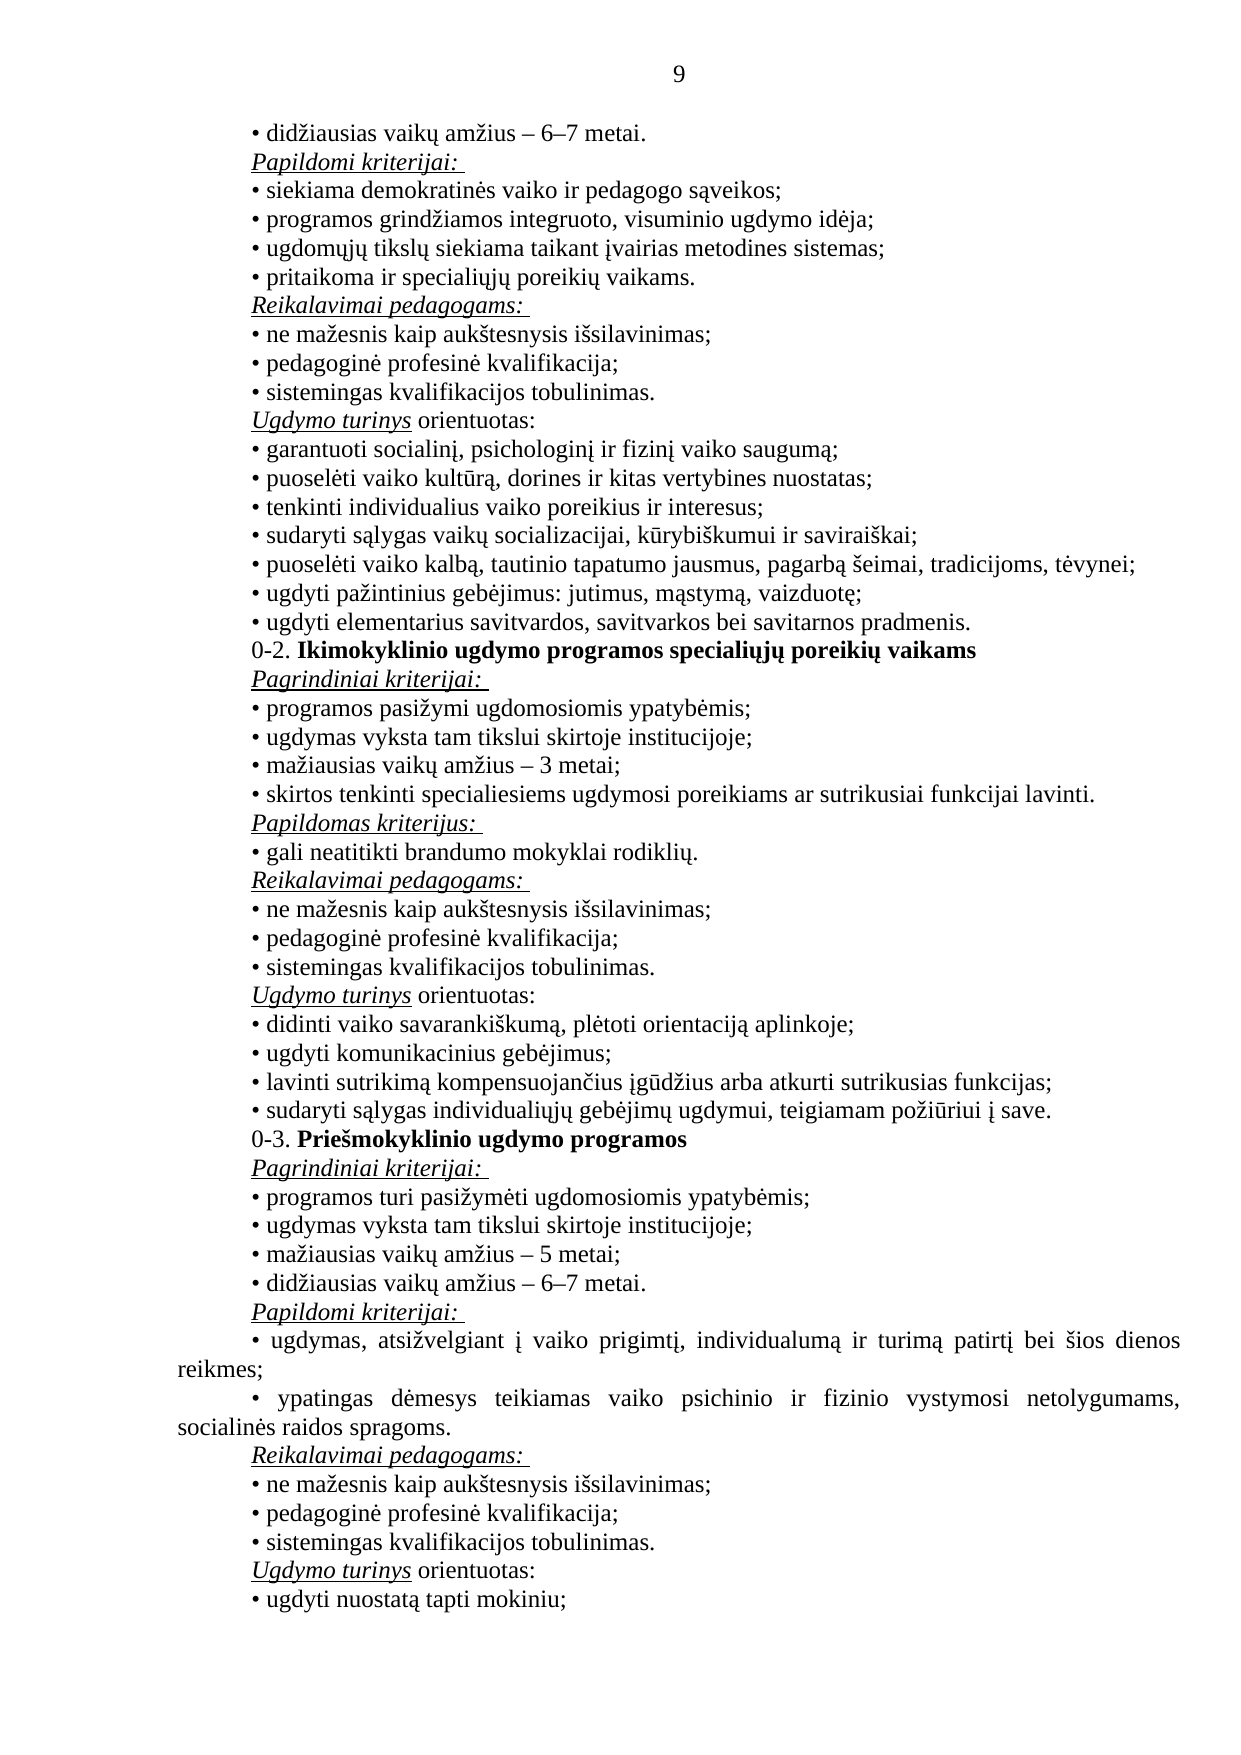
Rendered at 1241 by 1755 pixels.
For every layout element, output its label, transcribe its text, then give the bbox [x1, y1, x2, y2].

text • didinti vaiko savarankiškumą, plėtoti orientaciją aplinkoje; [177, 1009, 1181, 1038]
text • sistemingas kvalifikacijos tobulinimas. [177, 1527, 1181, 1556]
text • puoselėti vaiko kultūrą, dorines ir kitas vertybines nuostatas; [177, 463, 1181, 492]
text • tenkinti individualius vaiko poreikius ir interesus; [177, 492, 1181, 521]
text • ugdymas vyksta tam tikslui skirtoje institucijoje; [177, 1211, 1181, 1239]
text Reikalavimai pedagogams: [177, 1441, 1181, 1469]
text • puoselėti vaiko kalbą, tautinio tapatumo jausmus, pagarbą šeimai, tradicijoms, tėvynei; [177, 549, 1181, 578]
text • mažiausias vaikų amžius – 3 metai; [177, 751, 1181, 779]
text • ne mažesnis kaip aukštesnysis išsilavinimas; [177, 894, 1181, 923]
text Reikalavimai pedagogams: [177, 291, 1181, 319]
text • sudaryti sąlygas individualiųjų gebėjimų ugdymui, teigiamam požiūriui į save. [177, 1096, 1181, 1124]
text • garantuoti socialinį, psichologinį ir fizinį vaiko saugumą; [177, 434, 1181, 463]
text • ugdymas, atsižvelgiant į vaiko prigimtį, individualumą ir turimą patirtį bei šios dienos reikmes; [177, 1326, 1181, 1383]
text • programos turi pasižymėti ugdomosiomis ypatybėmis; [177, 1182, 1181, 1211]
text • programos grindžiamos integruoto, visuminio ugdymo idėja; [177, 204, 1181, 233]
text • pritaikoma ir specialiųjų poreikių vaikams. [177, 262, 1181, 291]
text • sistemingas kvalifikacijos tobulinimas. [177, 952, 1181, 981]
text Ugdymo turinys orientuotas: [177, 981, 1181, 1009]
text Papildomi kriterijai: [177, 1297, 1181, 1326]
text • mažiausias vaikų amžius – 5 metai; [177, 1239, 1181, 1268]
text Ugdymo turinys orientuotas: [177, 1556, 1181, 1584]
text • ne mažesnis kaip aukštesnysis išsilavinimas; [177, 319, 1181, 348]
text • didžiausias vaikų amžius – 6–7 metai. [177, 118, 1181, 147]
text • pedagoginė profesinė kvalifikacija; [177, 923, 1181, 952]
text • pedagoginė profesinė kvalifikacija; [177, 348, 1181, 377]
text 0-2. Ikimokyklinio ugdymo programos specialiųjų poreikių vaikams [177, 636, 1181, 664]
text • pedagoginė profesinė kvalifikacija; [177, 1498, 1181, 1527]
text • siekiama demokratinės vaiko ir pedagogo sąveikos; [177, 176, 1181, 204]
text • gali neatitikti brandumo mokyklai rodiklių. [177, 837, 1181, 866]
text Papildomas kriterijus: [177, 808, 1181, 837]
text • sudaryti sąlygas vaikų socializacijai, kūrybiškumui ir saviraiškai; [177, 521, 1181, 549]
text • sistemingas kvalifikacijos tobulinimas. [177, 377, 1181, 406]
text • ugdomųjų tikslų siekiama taikant įvairias metodines sistemas; [177, 233, 1181, 262]
text • ugdyti elementarius savitvardos, savitvarkos bei savitarnos pradmenis. [177, 607, 1181, 636]
text • ypatingas dėmesys teikiamas vaiko psichinio ir fizinio vystymosi netolygumams, socialinės raidos spragoms. [177, 1383, 1181, 1441]
text Pagrindiniai kriterijai: [177, 1153, 1181, 1182]
text • ne mažesnis kaip aukštesnysis išsilavinimas; [177, 1469, 1181, 1498]
text Reikalavimai pedagogams: [177, 866, 1181, 894]
text • ugdyti komunikacinius gebėjimus; [177, 1038, 1181, 1067]
text • programos pasižymi ugdomosiomis ypatybėmis; [177, 693, 1181, 722]
text • ugdyti pažintinius gebėjimus: jutimus, mąstymą, vaizduotę; [177, 578, 1181, 607]
text • ugdyti nuostatą tapti mokiniu; [177, 1584, 1181, 1613]
text Papildomi kriterijai: [177, 147, 1181, 176]
text • didžiausias vaikų amžius – 6–7 metai. [177, 1268, 1181, 1297]
text Ugdymo turinys orientuotas: [177, 406, 1181, 434]
text • skirtos tenkinti specialiesiems ugdymosi poreikiams ar sutrikusiai funkcijai lavinti. [177, 779, 1181, 808]
text • ugdymas vyksta tam tikslui skirtoje institucijoje; [177, 722, 1181, 751]
text • lavinti sutrikimą kompensuojančius įgūdžius arba atkurti sutrikusias funkcijas; [177, 1067, 1181, 1096]
text 0-3. Priešmokyklinio ugdymo programos [177, 1124, 1181, 1153]
text Pagrindiniai kriterijai: [177, 664, 1181, 693]
